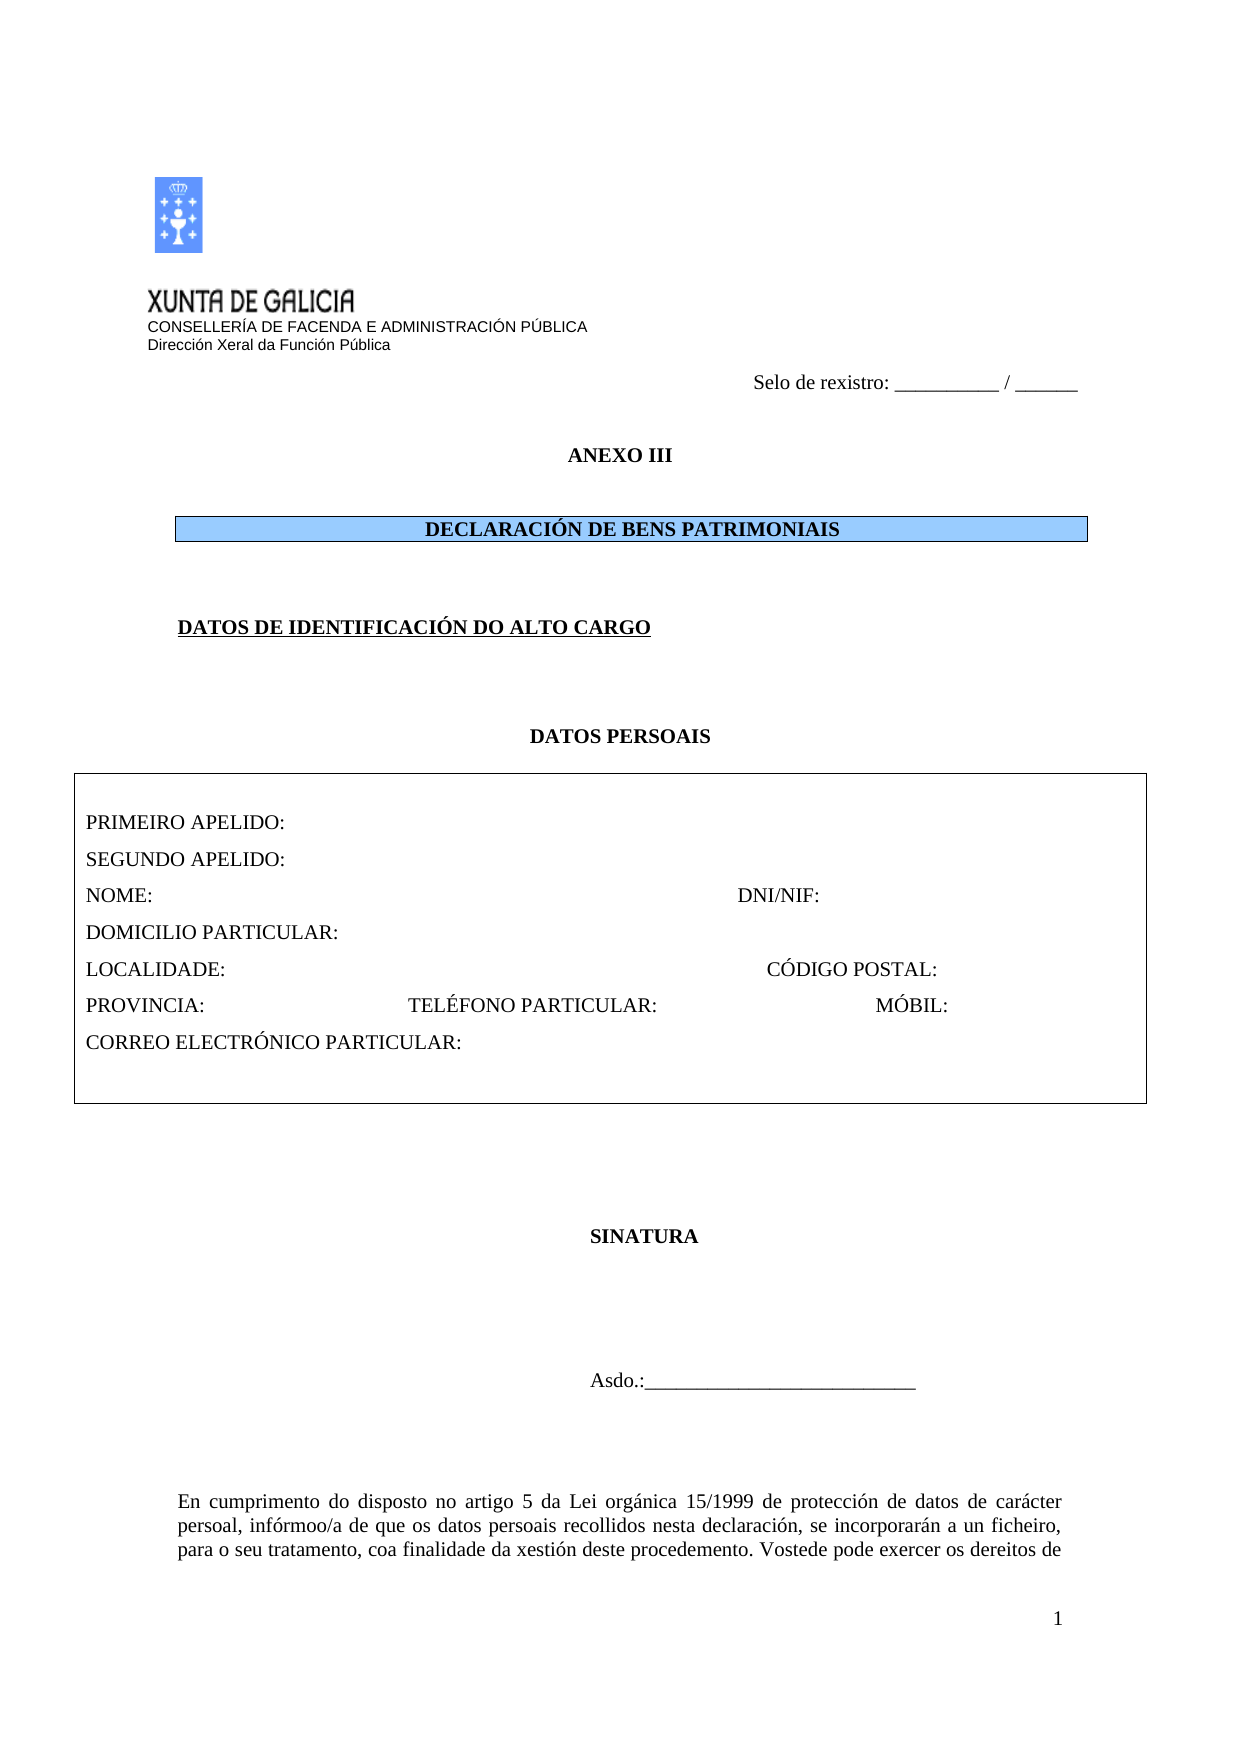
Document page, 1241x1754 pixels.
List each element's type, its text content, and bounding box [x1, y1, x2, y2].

table_header DECLARACIÓN DE BENS PATRIMONIAIS [176, 517, 1087, 541]
picture [154, 177, 205, 253]
text En cumprimento do disposto no artigo 5 da Lei orgánica 15/1999 de protección de datos de carácter persoal, infórmoo/a de que os datos persoais recollidos nesta declaración, se incorporarán a un ficheiro, para o seu tratamento, coa finalidade da xestión deste procedemento. Vostede pode exercer os dereitos de [177, 1489, 1063, 1561]
text DATOS DE IDENTIFICACIÓN DO ALTO CARGO [177, 615, 1063, 639]
subtitle DATOS PERSOAIS [177, 724, 1063, 748]
table_header PRIMEIRO APELIDO: SEGUNDO APELIDO: NOME: DNI/NIF: DOMICILIO PARTICULAR: LOCALIDADE: CÓDIGO POSTAL: PROVINCIA: TELÉFONO PARTICULAR: MÓBIL: CORREO ELECTRÓNICO PARTICULAR: [75, 774, 1146, 1103]
text ANEXO III [177, 443, 1063, 467]
text Asdo.:__________________________ [177, 1368, 1063, 1392]
text SINATURA [177, 1224, 1063, 1248]
